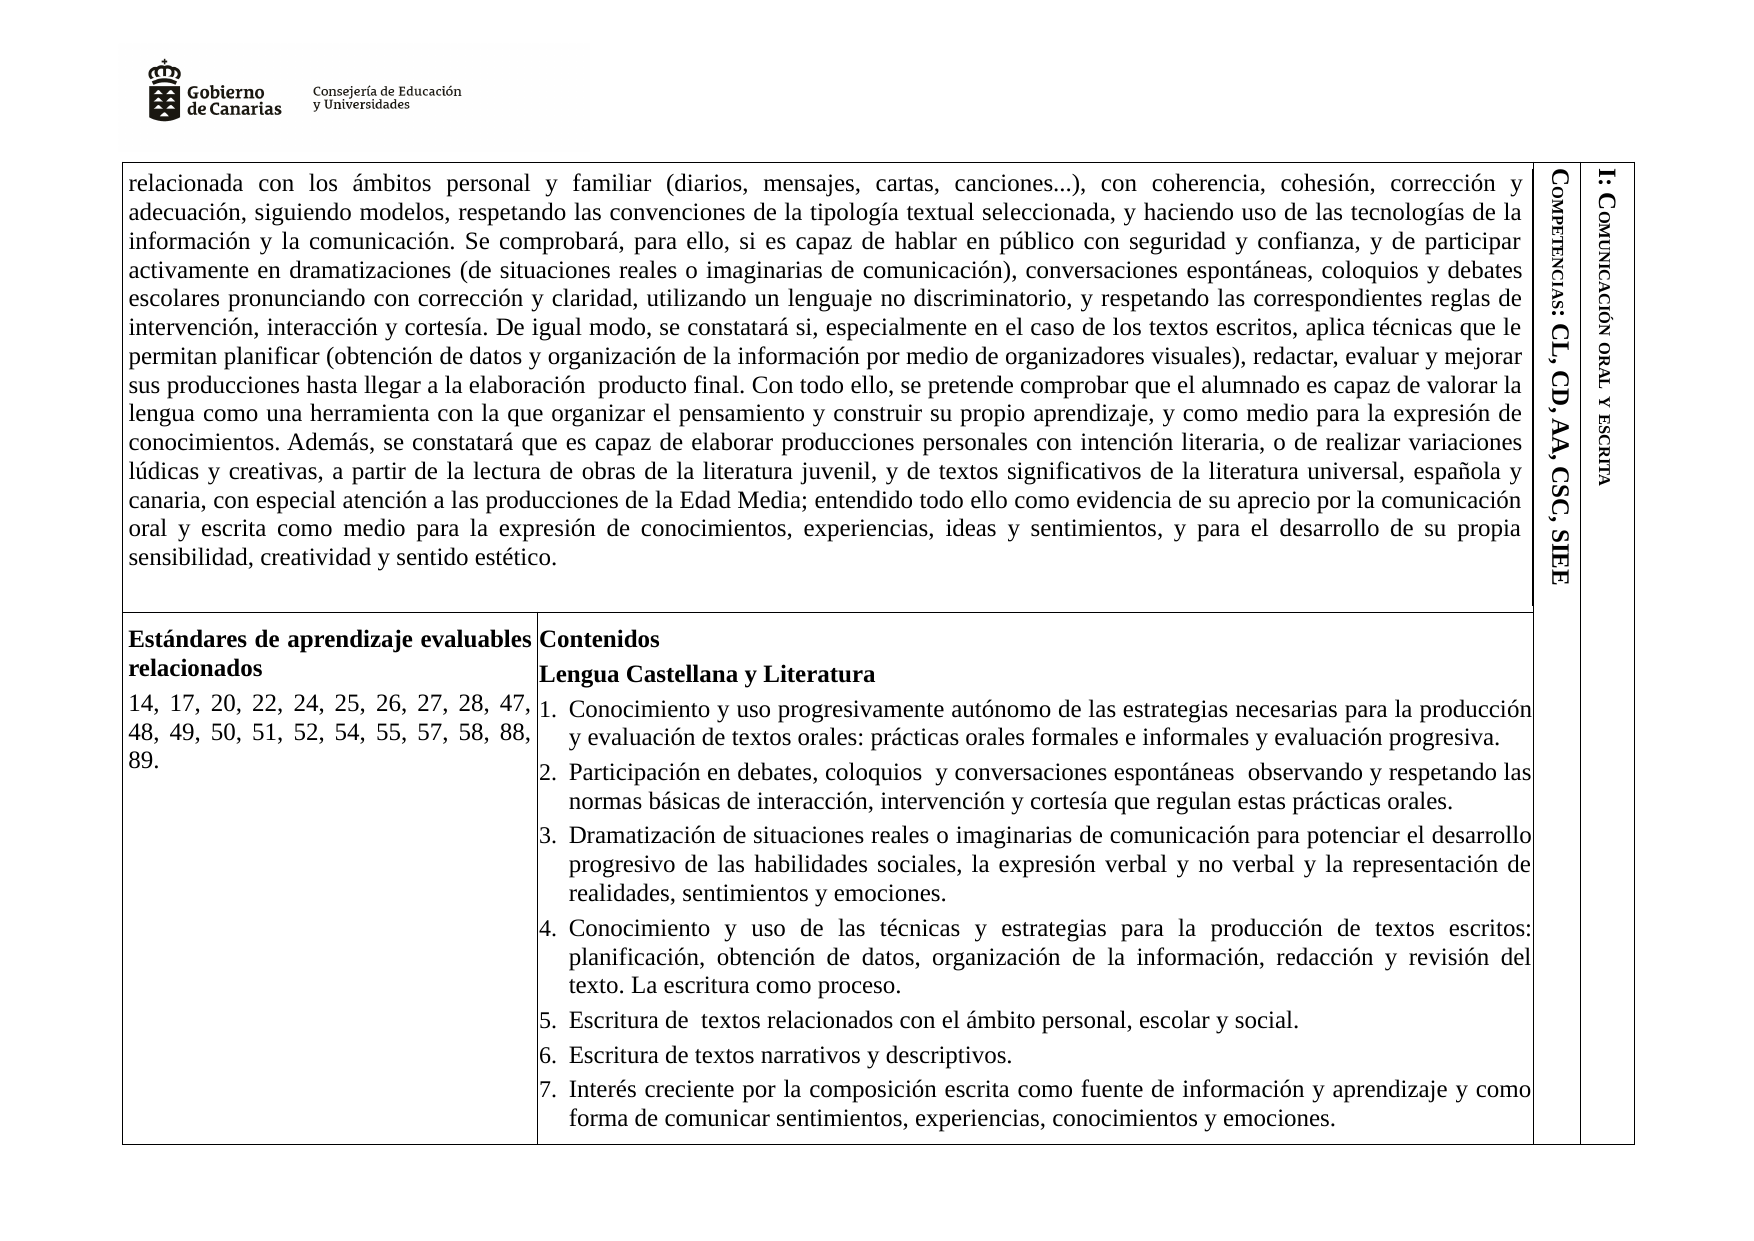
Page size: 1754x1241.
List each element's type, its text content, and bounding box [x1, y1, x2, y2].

table_header I: Comunicación oral y escrita [1581, 163, 1634, 1143]
table_header relacionada con los ámbitos personal y familiar (diarios, mensajes, cartas, canciones...), con coherencia, cohesión, corrección y adecuación, siguiendo modelos, respetando las convenciones de la tipología textual seleccionada, y haciendo uso de las tecnologías de la información y la comunicación. Se comprobará, para ello, si es capaz de hablar en público con seguridad y confianza, y de participar activamente en dramatizaciones (de situaciones reales o imaginarias de comunicación), conversaciones espontáneas, coloquios y debates escolares pronunciando con corrección y claridad, utilizando un lenguaje no discriminatorio, y respetando las correspondientes reglas de intervención, interacción y cortesía. De igual modo, se constatará si, especialmente en el caso de los textos escritos, aplica técnicas que le permitan planificar (obtención de datos y organización de la información por medio de organizadores visuales), redactar, evaluar y mejorar sus producciones hasta llegar a la elaboración producto final. Con todo ello, se pretende comprobar que el alumnado es capaz de valorar la lengua como una herramienta con la que organizar el pensamiento y construir su propio aprendizaje, y como medio para la expresión de conocimientos. Además, se constatará que es capaz de elaborar producciones personales con intención literaria, o de realizar variaciones lúdicas y creativas, a partir de la lectura de obras de la literatura juvenil, y de textos significativos de la literatura universal, española y canaria, con especial atención a las producciones de la Edad Media; entendido todo ello como evidencia de su aprecio por la comunicación oral y escrita como medio para la expresión de conocimientos, experiencias, ideas y sentimientos, y para el desarrollo de su propia sensibilidad, creatividad y sentido estético. [123, 163, 1533, 612]
table_cell Contenidos Lengua Castellana y Literatura Conocimiento y uso progresivamente autónomo de las estrategias necesarias para la producción y evaluación de textos orales: prácticas orales formales e informales y evaluación progresiva. Participación en debates, coloquios y conversaciones espontáneas observando y respetando las normas básicas de interacción, intervención y cortesía que regulan estas prácticas orales. Dramatización de situaciones reales o imaginarias de comunicación para potenciar el desarrollo progresivo de las habilidades sociales, la expresión verbal y no verbal y la representación de realidades, sentimientos y emociones. Conocimiento y uso de las técnicas y estrategias para la producción de textos escritos: planificación, obtención de datos, organización de la información, redacción y revisión del texto. La escritura como proceso. Escritura de textos relacionados con el ámbito personal, escolar y social. Escritura de textos narrativos y descriptivos. Interés creciente por la composición escrita como fuente de información y aprendizaje y como forma de comunicar sentimientos, experiencias, conocimientos y emociones. Redacción de producciones con intención literaria a partir de la lectura de textos de la Edad Media, y de fragmentos y obras de literatura juvenil o actual, utilizando las convenciones formales de los géneros, y con intención lúdica y creativa. [538, 613, 1533, 1143]
table_header Competencias: CL, CD, AA, CSC, SIEE [1534, 163, 1580, 1143]
table_cell Estándares de aprendizaje evaluables relacionados 14, 17, 20, 22, 24, 25, 26, 27, 28, 47, 48, 49, 50, 51, 52, 54, 55, 57, 58, 88, 89. [123, 613, 537, 1143]
picture [118, 43, 590, 152]
